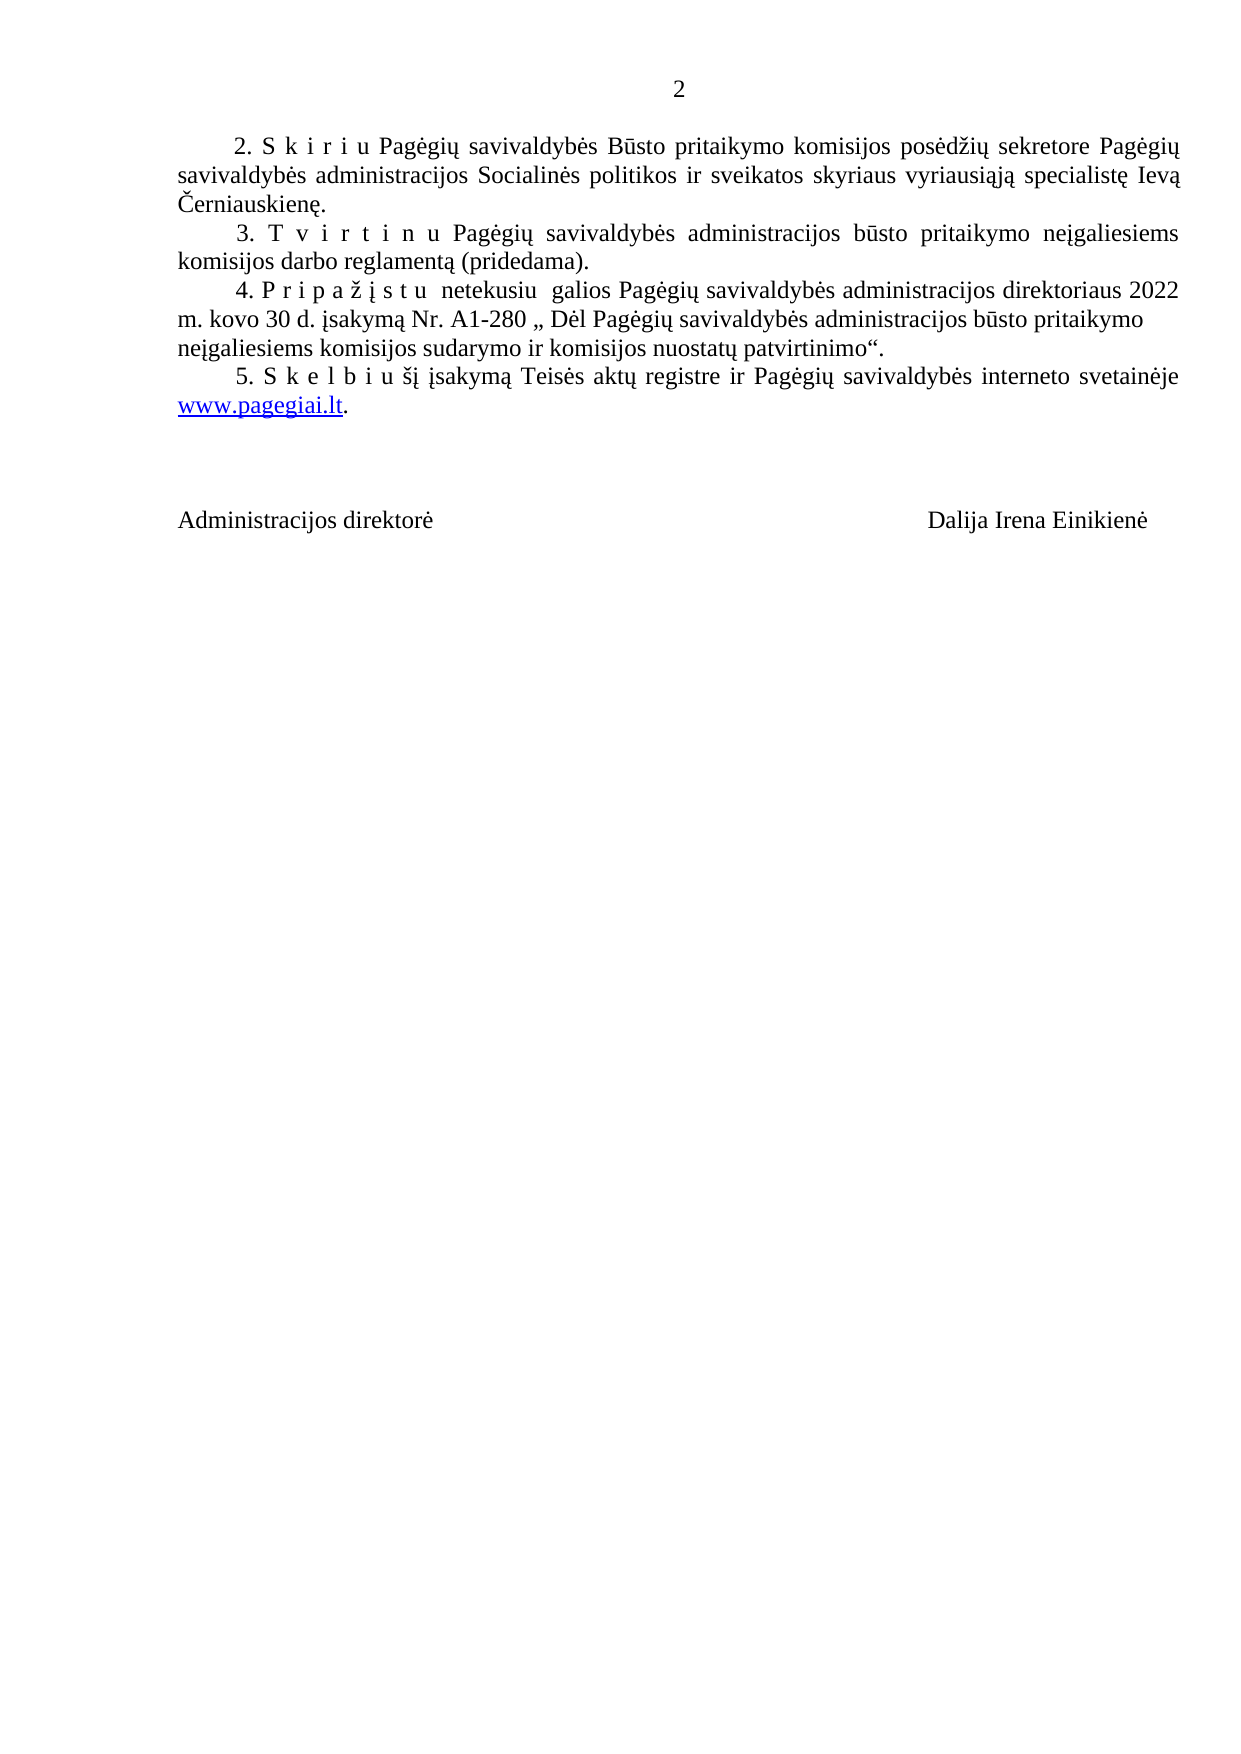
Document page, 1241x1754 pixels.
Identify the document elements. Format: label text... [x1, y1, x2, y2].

text 3. T v i r t i n u Pagėgių savivaldybės administracijos būsto pritaikymo neįgaliesiems komisijos darbo reglamentą (pridedama). [177, 218, 1181, 275]
text 4. P r i p a ž į s t u netekusiu galios Pagėgių savivaldybės administracijos direktoriaus 2022 m. kovo 30 d. įsakymą Nr. A1-280 „ Dėl Pagėgių savivaldybės administracijos būsto pritaikymo [177, 275, 1181, 333]
text 5. S k e l b i u šį įsakymą Teisės aktų registre ir Pagėgių savivaldybės interneto svetainėje www.pagegiai.lt. [177, 361, 1181, 419]
text 2. S k i r i u Pagėgių savivaldybės Būsto pritaikymo komisijos posėdžių sekretore Pagėgių savivaldybės administracijos Socialinės politikos ir sveikatos skyriaus vyriausiąją specialistę Ievą Černiauskienę. [177, 131, 1181, 218]
text neįgaliesiems komisijos sudarymo ir komisijos nuostatų patvirtinimo“. [177, 333, 1181, 361]
text Administracijos direktorė Dalija Irena Einikienė [177, 505, 1181, 534]
